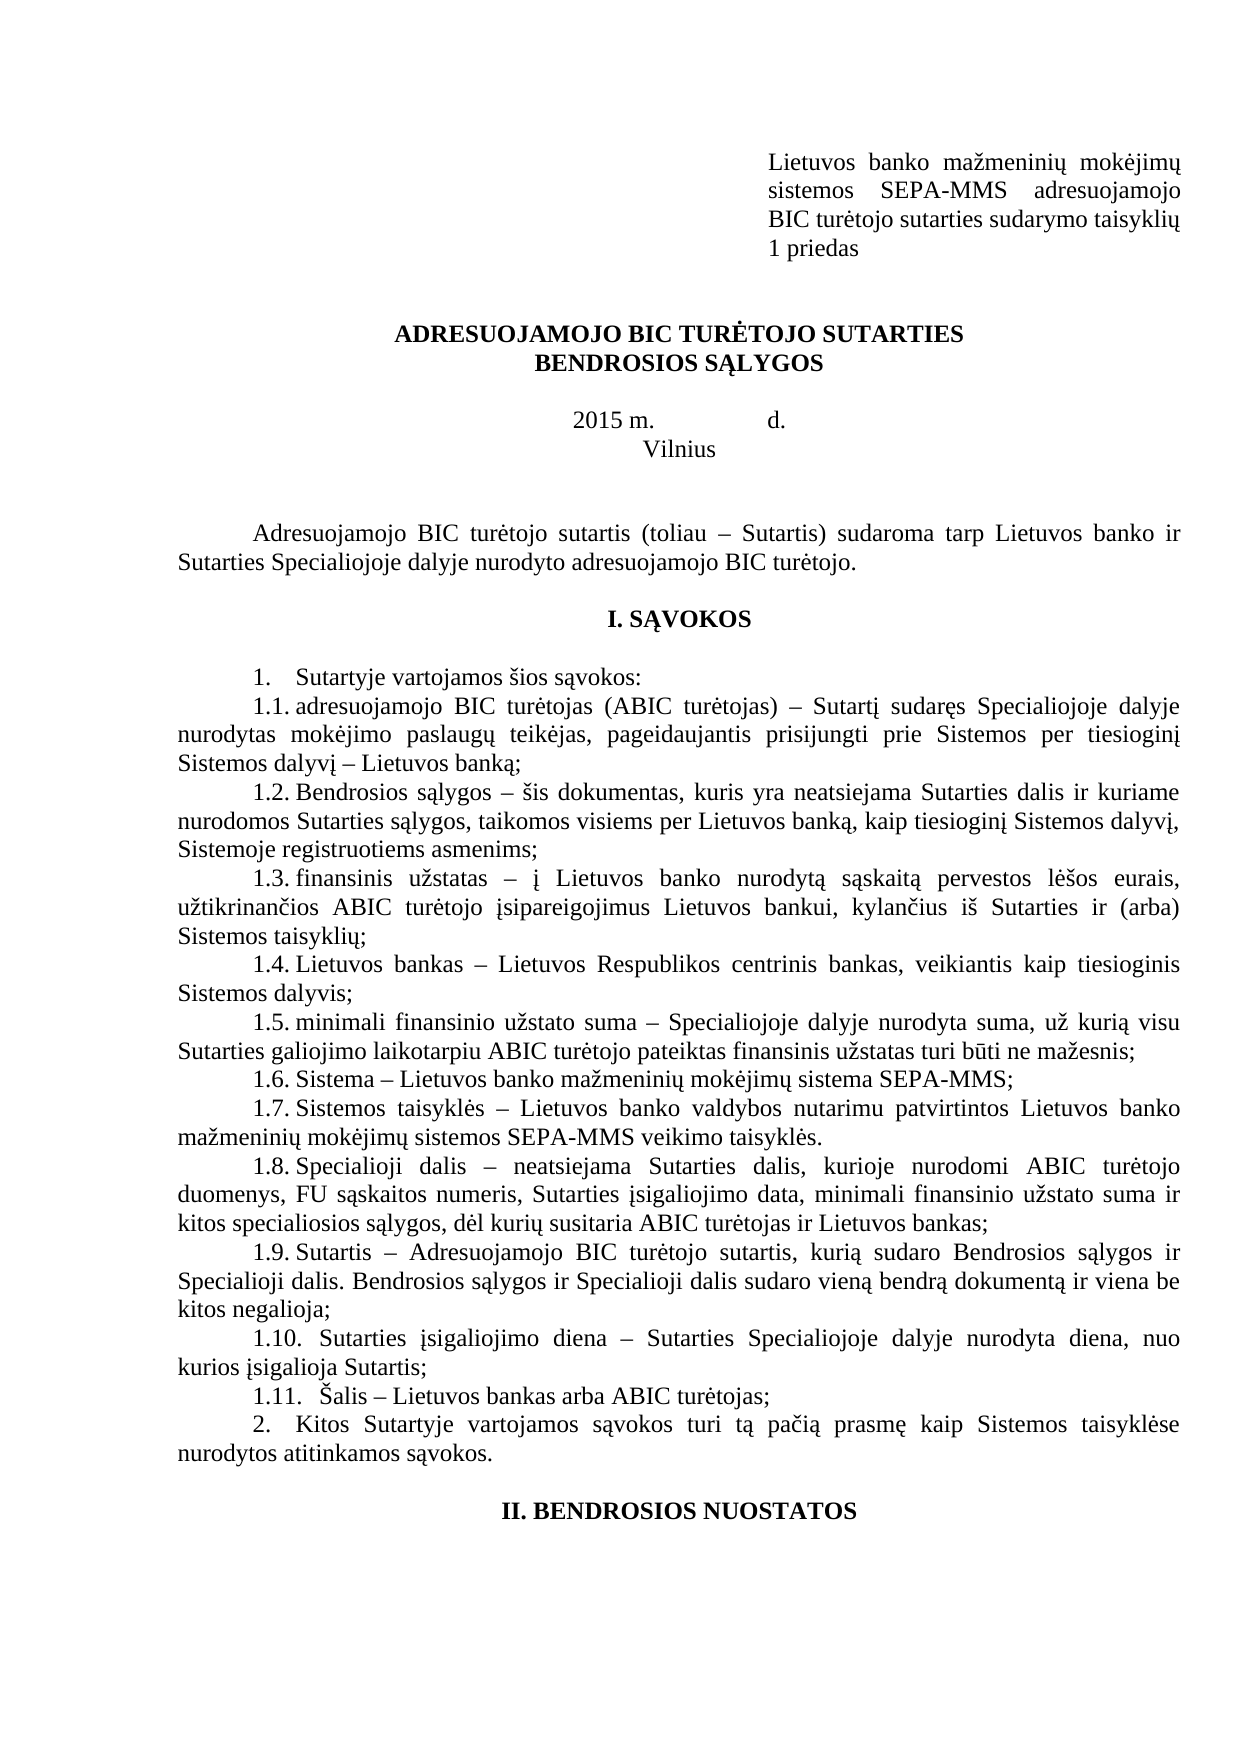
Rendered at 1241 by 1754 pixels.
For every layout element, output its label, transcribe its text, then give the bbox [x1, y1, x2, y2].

text 1.8. Specialioji dalis – neatsiejama Sutarties dalis, kurioje nurodomi ABIC turėtojo duomenys, FU sąskaitos numeris, Sutarties įsigaliojimo data, minimali finansinio užstato suma ir kitos specialiosios sąlygos, dėl kurių susitaria ABIC turėtojas ir Lietuvos bankas; [177, 1151, 1181, 1237]
text 1.6. Sistema – Lietuvos banko mažmeninių mokėjimų sistema SEPA-MMS; [177, 1064, 1181, 1093]
text 1 priedas [768, 233, 1181, 262]
text ADRESUOJAMOJO BIC TURĖTOJO SUTARTIES [177, 319, 1181, 348]
text 1.1. adresuojamojo BIC turėtojas (ABIC turėtojas) – Sutartį sudaręs Specialiojoje dalyje nurodytas mokėjimo paslaugų teikėjas, pageidaujantis prisijungti prie Sistemos per tiesioginį Sistemos dalyvį – Lietuvos banką; [177, 691, 1181, 777]
text 2. Kitos Sutartyje vartojamos sąvokos turi tą pačią prasmę kaip Sistemos taisyklėse nurodytos atitinkamos sąvokos. [177, 1409, 1181, 1467]
text 1.3. finansinis užstatas – į Lietuvos banko nurodytą sąskaitą pervestos lėšos eurais, užtikrinančios ABIC turėtojo įsipareigojimus Lietuvos bankui, kylančius iš Sutarties ir (arba) Sistemos taisyklių; [177, 863, 1181, 949]
text 1.5. minimali finansinio užstato suma – Specialiojoje dalyje nurodyta suma, už kurią visu Sutarties galiojimo laikotarpiu ABIC turėtojo pateiktas finansinis užstatas turi būti ne mažesnis; [177, 1007, 1181, 1064]
text 1.10. Sutarties įsigaliojimo diena – Sutarties Specialiojoje dalyje nurodyta diena, nuo kurios įsigalioja Sutartis; [177, 1323, 1181, 1381]
text 1.2. Bendrosios sąlygos – šis dokumentas, kuris yra neatsiejama Sutarties dalis ir kuriame nurodomos Sutarties sąlygos, taikomos visiems per Lietuvos banką, kaip tiesioginį Sistemos dalyvį, Sistemoje registruotiems asmenims; [177, 777, 1181, 863]
text II. BENDROSIOS NUOSTATOS [177, 1496, 1181, 1524]
text Vilnius [177, 434, 1181, 463]
text Lietuvos banko mažmeninių mokėjimų sistemos SEPA-MMS adresuojamojo BIC turėtojo sutarties sudarymo taisyklių [768, 147, 1181, 233]
text 1.11. Šalis – Lietuvos bankas arba ABIC turėtojas; [177, 1381, 1181, 1409]
text I. SĄVOKOS [177, 604, 1181, 633]
text 1.9. Sutartis – Adresuojamojo BIC turėtojo sutartis, kurią sudaro Bendrosios sąlygos ir Specialioji dalis. Bendrosios sąlygos ir Specialioji dalis sudaro vieną bendrą dokumentą ir viena be kitos negalioja; [177, 1237, 1181, 1323]
text BENDROSIOS SĄLYGOS [177, 348, 1181, 377]
text 1. Sutartyje vartojamos šios sąvokos: [177, 662, 1181, 691]
text Adresuojamojo BIC turėtojo sutartis (toliau – Sutartis) sudaroma tarp Lietuvos banko ir Sutarties Specialiojoje dalyje nurodyto adresuojamojo BIC turėtojo. [177, 518, 1181, 576]
text 1.4. Lietuvos bankas – Lietuvos Respublikos centrinis bankas, veikiantis kaip tiesioginis Sistemos dalyvis; [177, 949, 1181, 1007]
text 2015 m. d. [177, 406, 1181, 434]
text 1.7. Sistemos taisyklės – Lietuvos banko valdybos nutarimu patvirtintos Lietuvos banko mažmeninių mokėjimų sistemos SEPA-MMS veikimo taisyklės. [177, 1093, 1181, 1151]
